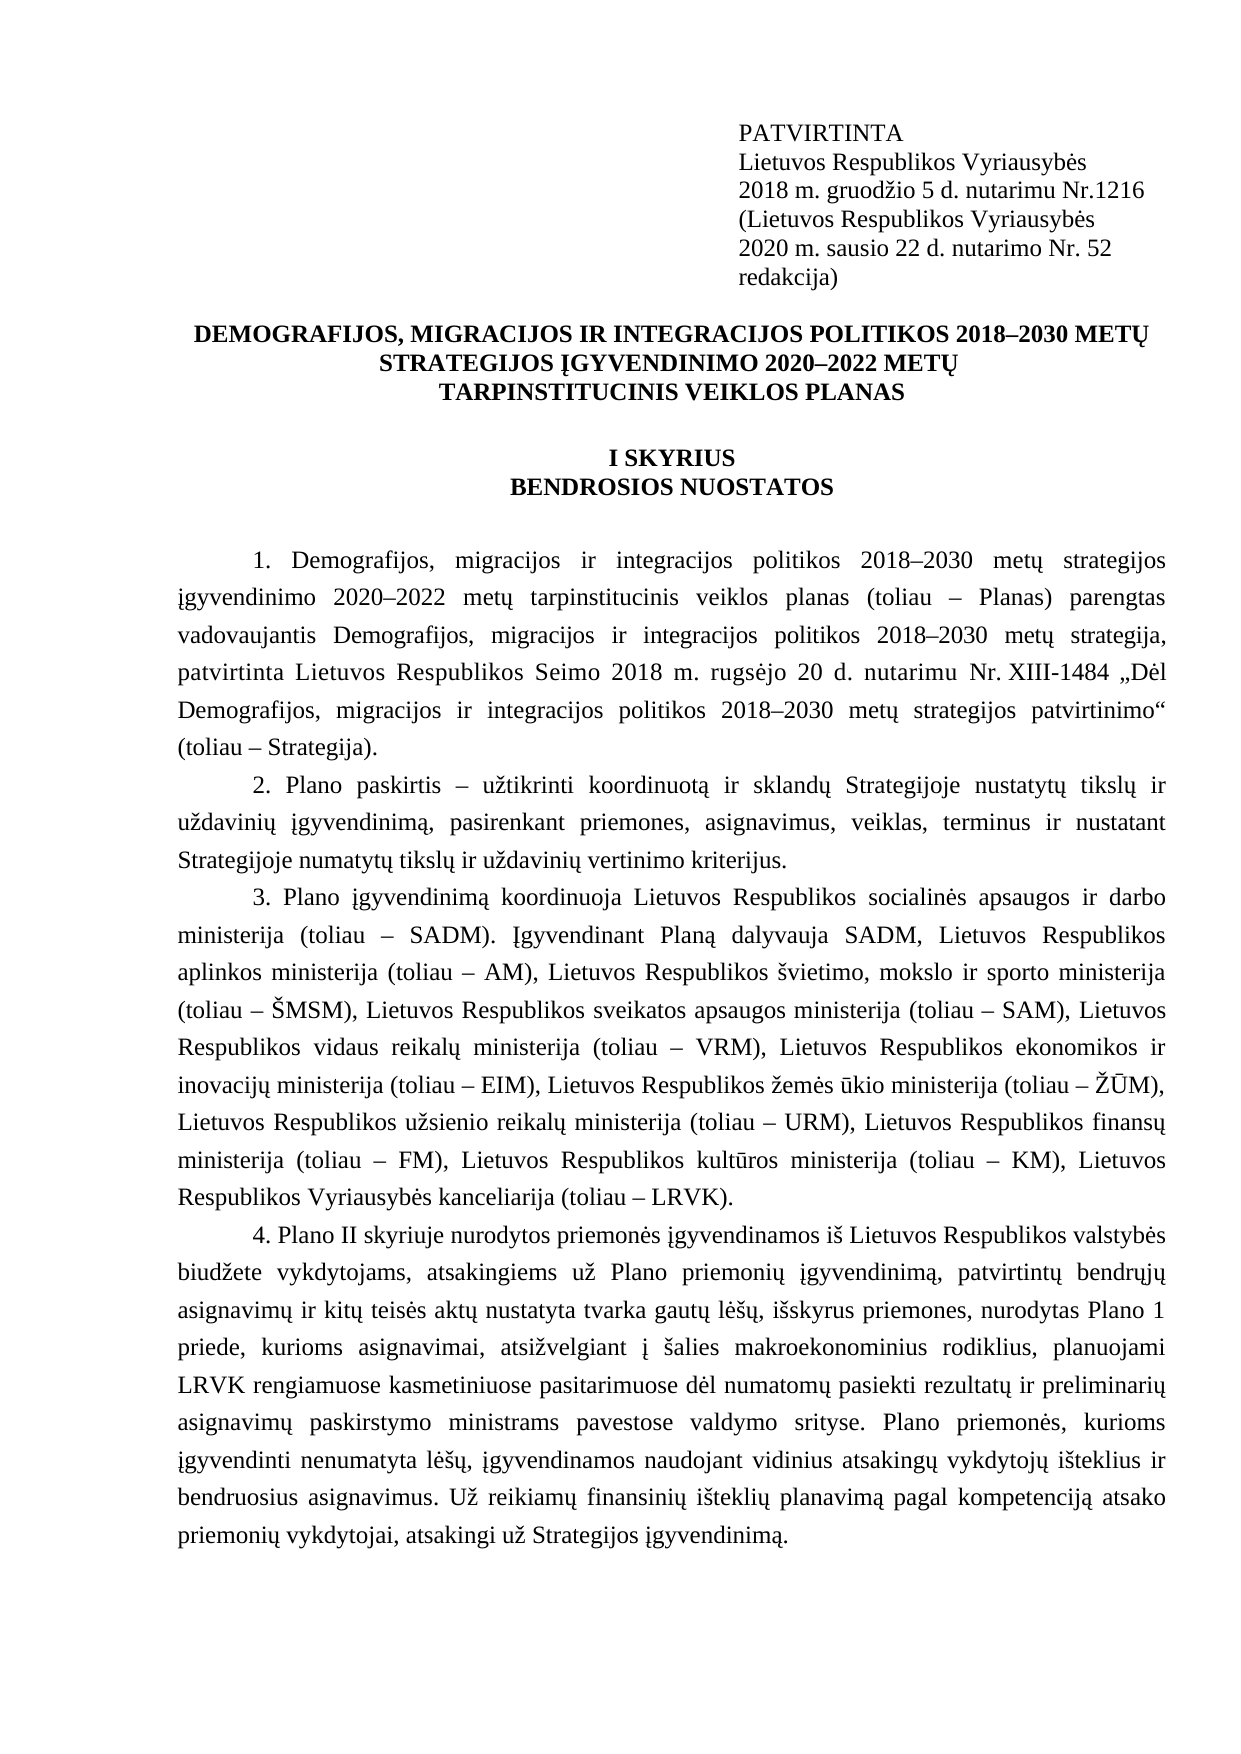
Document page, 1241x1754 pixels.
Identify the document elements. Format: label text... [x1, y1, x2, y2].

text I SKYRIUS [177, 443, 1167, 472]
text 3. Plano įgyvendinimą koordinuoja Lietuvos Respublikos socialinės apsaugos ir darbo ministerija (toliau – SADM). Įgyvendinant Planą dalyvauja SADM, Lietuvos Respublikos aplinkos ministerija (toliau – AM), Lietuvos Respublikos švietimo, mokslo ir sporto ministerija (toliau – ŠMSM), Lietuvos Respublikos sveikatos apsaugos ministerija (toliau – SAM), Lietuvos Respublikos vidaus reikalų ministerija (toliau – VRM), Lietuvos Respublikos ekonomikos ir inovacijų ministerija (toliau – EIM), Lietuvos Respublikos žemės ūkio ministerija (toliau – ŽŪM), Lietuvos Respublikos užsienio reikalų ministerija (toliau – URM), Lietuvos Respublikos finansų ministerija (toliau – FM), Lietuvos Respublikos kultūros ministerija (toliau – KM), Lietuvos Respublikos Vyriausybės kanceliarija (toliau – LRVK). [177, 876, 1167, 1213]
text 4. Plano II skyriuje nurodytos priemonės įgyvendinamos iš Lietuvos Respublikos valstybės biudžete vykdytojams, atsakingiems už Plano priemonių įgyvendinimą, patvirtintų bendrųjų asignavimų ir kitų teisės aktų nustatyta tvarka gautų lėšų, išskyrus priemones, nurodytas Plano 1 priede, kurioms asignavimai, atsižvelgiant į šalies makroekonominius rodiklius, planuojami LRVK rengiamuose kasmetiniuose pasitarimuose dėl numatomų pasiekti rezultatų ir preliminarių asignavimų paskirstymo ministrams pavestose valdymo srityse. Plano priemonės, kurioms įgyvendinti nenumatyta lėšų, įgyvendinamos naudojant vidinius atsakingų vykdytojų išteklius ir bendruosius asignavimus. Už reikiamų finansinių išteklių planavimą pagal kompetenciją atsako priemonių vykdytojai, atsakingi už Strategijos įgyvendinimą. [177, 1213, 1167, 1551]
text DEMOGRAFIJOS, MIGRACIJOS IR INTEGRACIJOS POLITIKOS 2018–2030 METŲ STRATEGIJOS įgyvendinimo 2020–2022 METŲ [177, 319, 1167, 377]
text 2018 m. gruodžio 5 d. nutarimu Nr.1216 [177, 176, 1167, 204]
text PATVIRTINTA [177, 118, 1167, 147]
text TARPINSTITUCINIS VEIKLOS PLANAS [177, 377, 1167, 406]
text 2. Plano paskirtis – užtikrinti koordinuotą ir sklandų Strategijoje nustatytų tikslų ir uždavinių įgyvendinimą, pasirenkant priemones, asignavimus, veiklas, terminus ir nustatant Strategijoje numatytų tikslų ir uždavinių vertinimo kriterijus. [177, 763, 1167, 876]
text redakcija) [177, 262, 1167, 291]
text (Lietuvos Respublikos Vyriausybės [177, 204, 1167, 233]
text 1. Demografijos, migracijos ir integracijos politikos 2018–2030 metų strategijos įgyvendinimo 2020–2022 metų tarpinstitucinis veiklos planas (toliau – Planas) parengtas vadovaujantis Demografijos, migracijos ir integracijos politikos 2018–2030 metų strategija, patvirtinta Lietuvos Respublikos Seimo 2018 m. rugsėjo 20 d. nutarimu Nr. XIII-1484 „Dėl Demografijos, migracijos ir integracijos politikos 2018–2030 metų strategijos patvirtinimo“ (toliau – Strategija). [177, 538, 1167, 763]
text Lietuvos Respublikos Vyriausybės [177, 147, 1167, 176]
text 2020 m. sausio 22 d. nutarimo Nr. 52 [177, 233, 1167, 262]
text BENDROSIOS NUOSTATOS [177, 472, 1167, 501]
